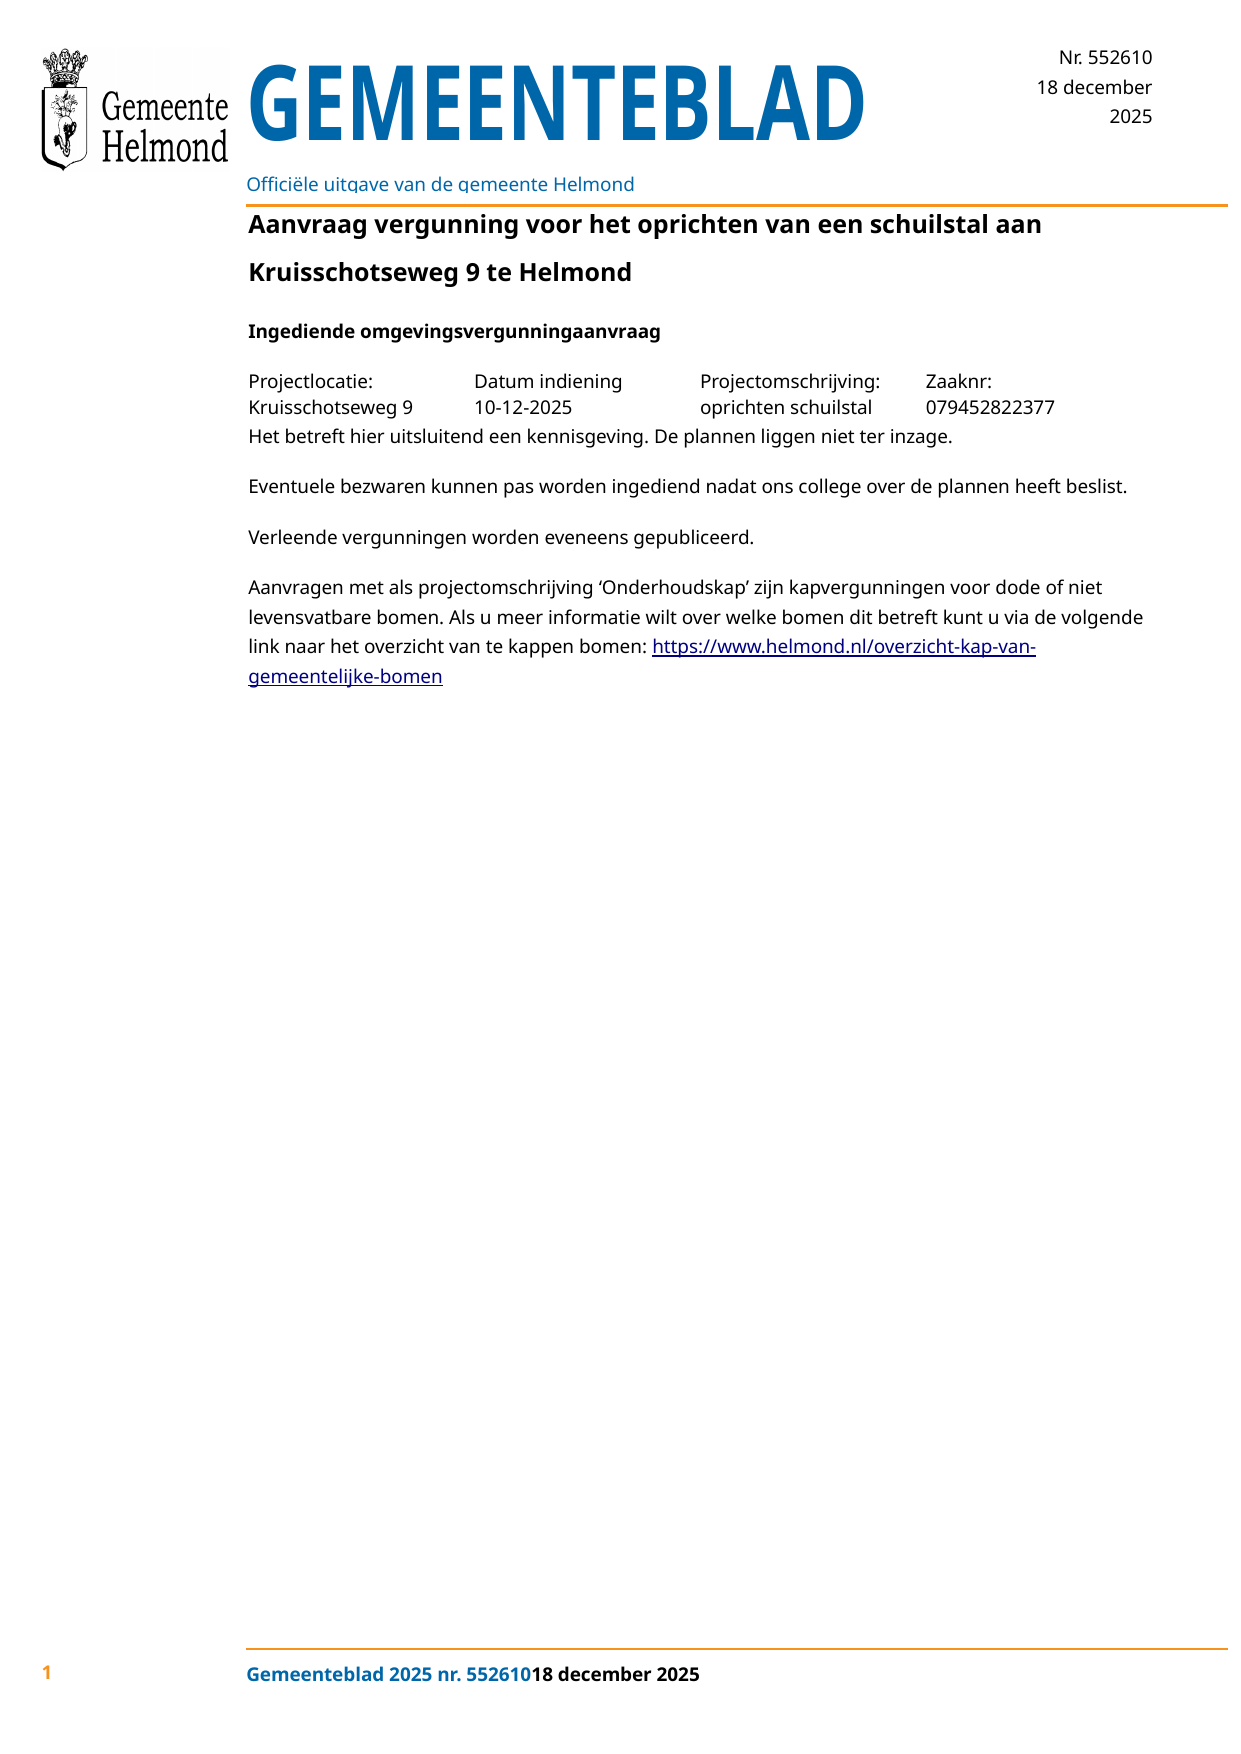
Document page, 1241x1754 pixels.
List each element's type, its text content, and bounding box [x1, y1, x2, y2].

picture [41, 47, 231, 172]
table_cell Kruisschotseweg 9 [248, 394, 474, 420]
text Eventuele bezwaren kunnen pas worden ingediend nadat ons college over de plannen heeft beslist. [248, 473, 1152, 499]
text Het betreft hier uitsluitend een kennisgeving. De plannen liggen niet ter inzage. [248, 423, 1152, 449]
text Aanvragen met als projectomschrijving ‘Onderhoudskap’ zijn kapvergunningen voor dode of niet levensvatbare bomen. Als u meer informatie wilt over welke bomen dit betreft kunt u via de volgende link naar het overzicht van te kappen bomen: https://www.helmond.nl/overzicht-kap-van-gemeentelijke-bomen [248, 574, 1152, 689]
table_header Projectlocatie: [248, 369, 474, 394]
text Ingediende omgevingsvergunningaanvraag [248, 318, 1152, 344]
text Aanvraag vergunning voor het oprichten van een schuilstal aan Kruisschotseweg 9 te Helmond [248, 207, 1152, 288]
table_header Datum indiening [474, 369, 700, 394]
table_header Zaaknr: [926, 369, 1152, 394]
table_header Projectomschrijving: [700, 369, 926, 394]
text Verleende vergunningen worden eveneens gepubliceerd. [248, 524, 1152, 550]
table_cell 079452822377 [926, 394, 1152, 420]
table_cell oprichten schuilstal [700, 394, 926, 420]
table_cell 10-12-2025 [474, 394, 700, 420]
